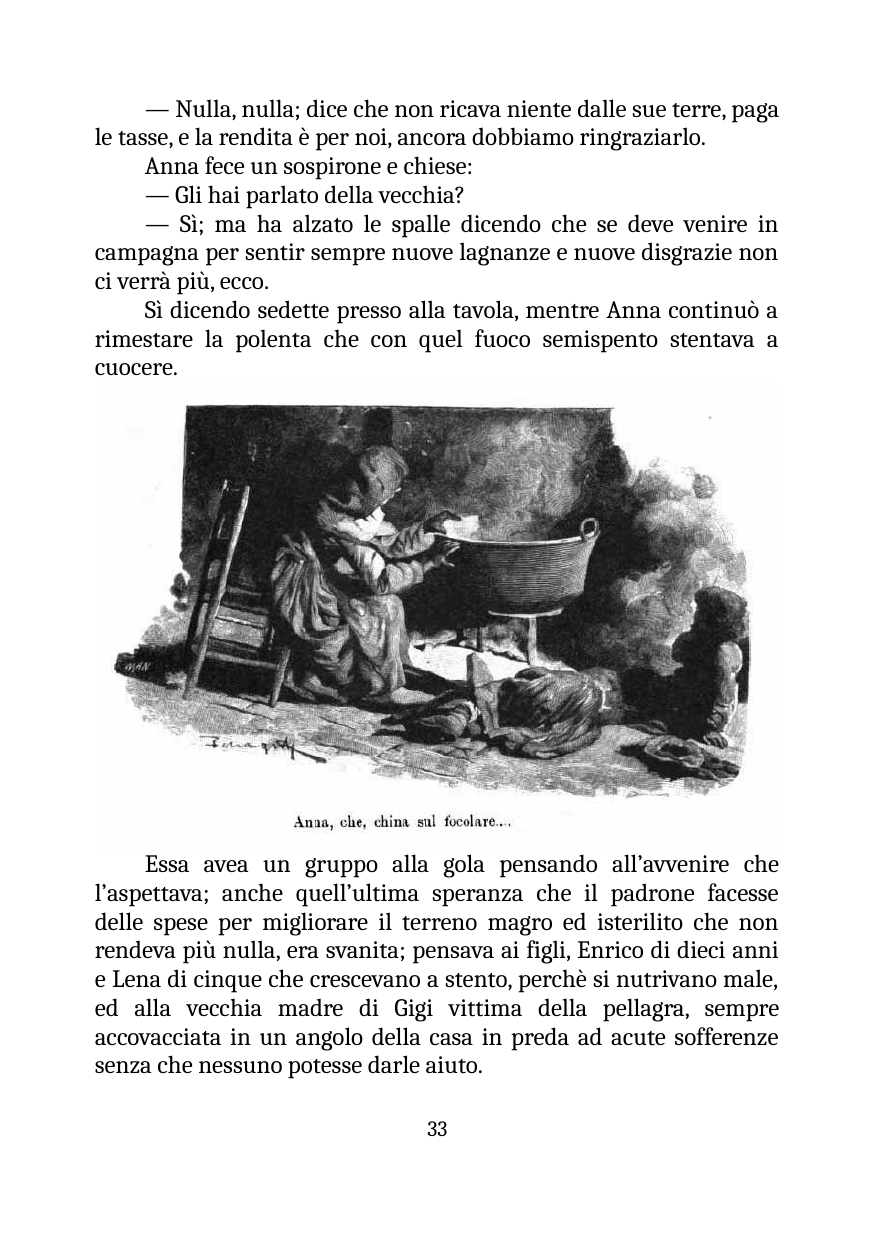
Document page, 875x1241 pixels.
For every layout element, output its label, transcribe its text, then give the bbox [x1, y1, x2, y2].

text Anna fece un sospirone e chiese: [94, 152, 779, 181]
text Essa avea un gruppo alla gola pensando all’avvenire che l’aspettava; anche quell’ultima speranza che il padrone facesse delle spese per migliorare il terreno magro ed isterilito che non rendeva più nulla, era svanita; pensava ai figli, Enrico di dieci anni e Lena di cinque che crescevano a stento, perchè si nutrivano male, ed alla vecchia madre di Gigi vittima della pellagra, sempre accovacciata in un angolo della casa in preda ad acute sofferenze senza che nessuno potesse darle aiuto. [94, 851, 779, 1080]
text — Sì; ma ha alzato le spalle dicendo che se deve venire in campagna per sentir sempre nuove lagnanze e nuove disgrazie non ci verrà più, ecco. [94, 209, 779, 296]
picture [94, 382, 780, 851]
text — Gli hai parlato della vecchia? [94, 181, 779, 209]
text Sì dicendo sedette presso alla tavola, mentre Anna continuò a rimestare la polenta che con quel fuoco semispento stentava a cuocere. [94, 296, 779, 382]
text — Nulla, nulla; dice che non ricava niente dalle sue terre, paga le tasse, e la rendita è per noi, ancora dobbiamo ringraziarlo. [94, 94, 779, 152]
